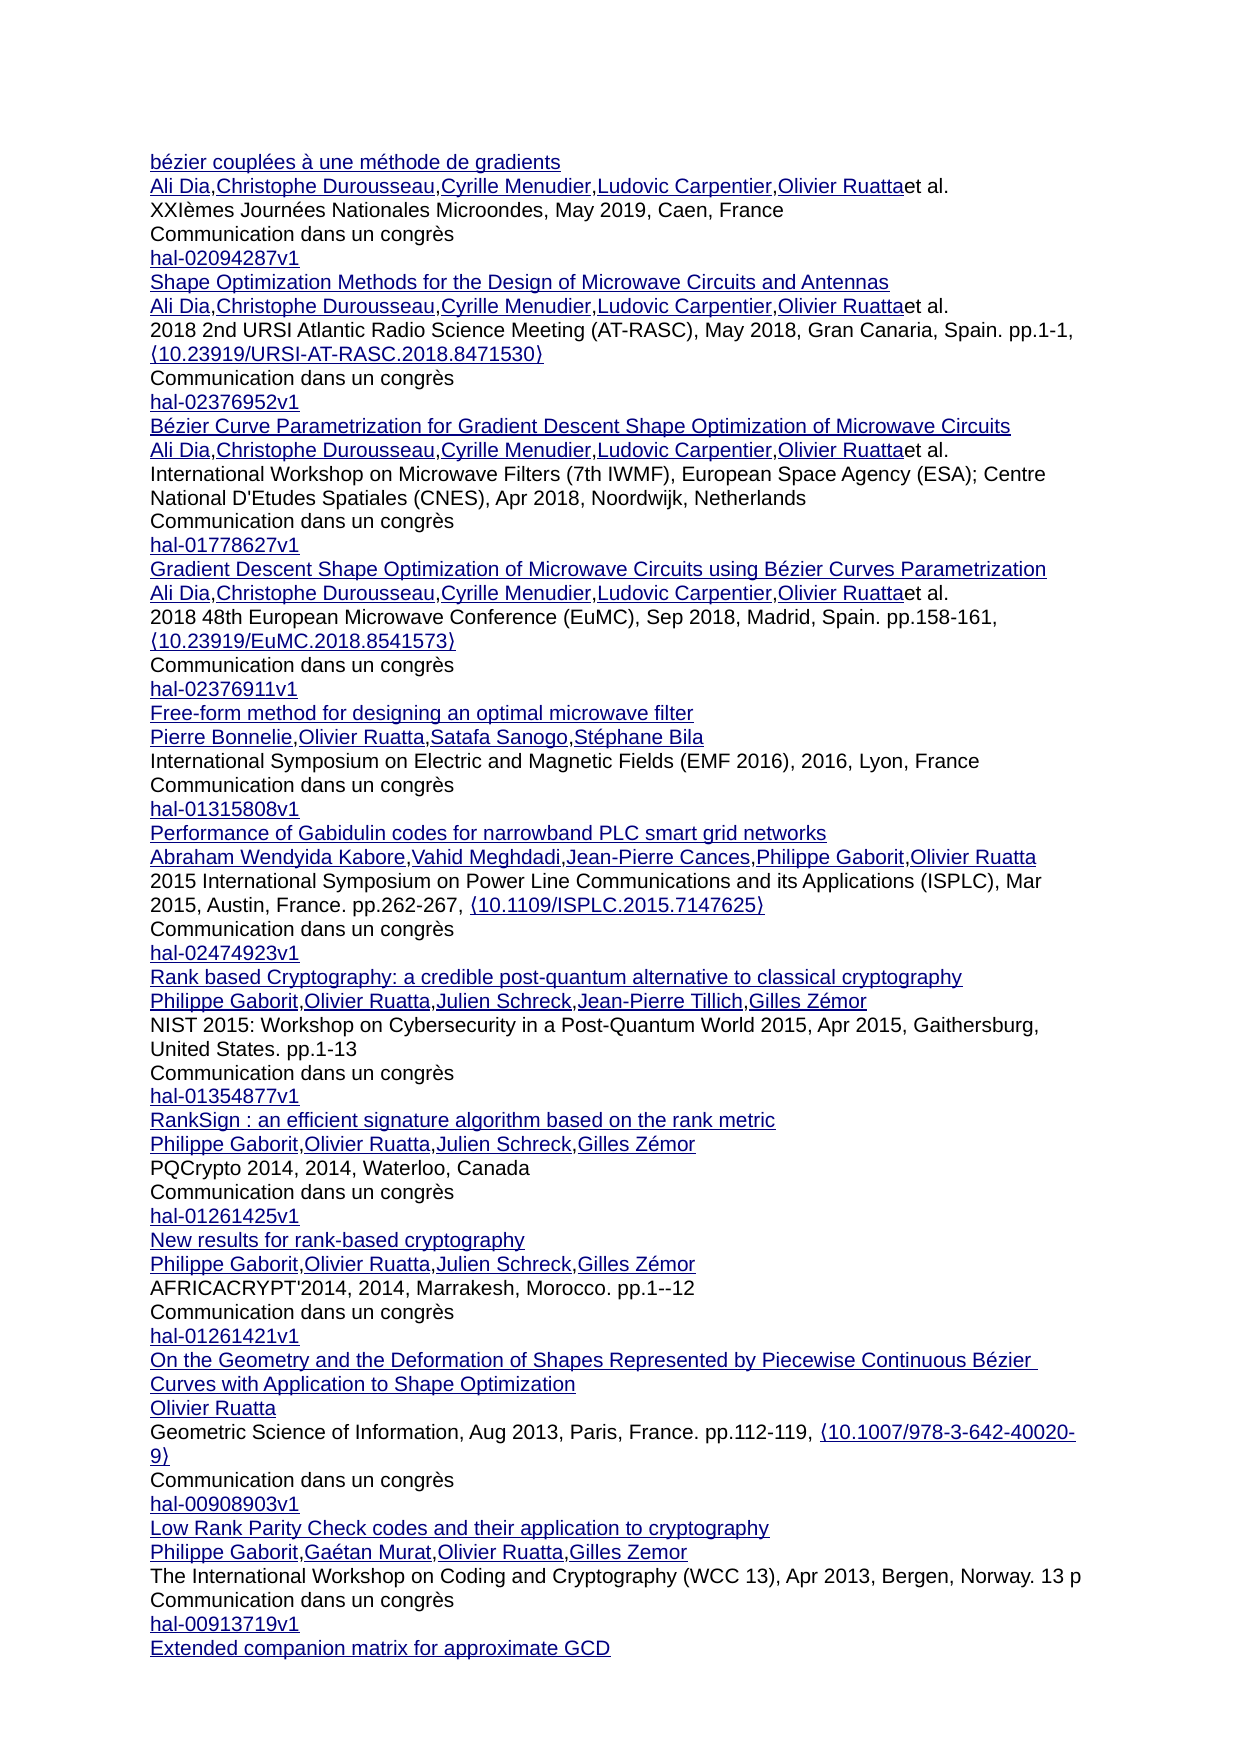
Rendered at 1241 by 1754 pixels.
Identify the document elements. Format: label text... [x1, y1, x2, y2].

table_cell Rank based Cryptography: a credible post-quantum alternative to classical cryptography Philippe Gaborit,Olivier Ruatta,Julien Schreck,Jean-Pierre Tillich,Gilles Zémor NIST 2015: Workshop on Cybersecurity in a Post-Quantum World 2015, Apr 2015, Gaithersburg, United States. pp.1-13 Communication dans un congrès hal-01354877v1 [150, 965, 1090, 1108]
table_cell Gradient Descent Shape Optimization of Microwave Circuits using Bézier Curves Parametrization Ali Dia,Christophe Durousseau,Cyrille Menudier,Ludovic Carpentier,Olivier Ruattaet al. 2018 48th European Microwave Conference (EuMC), Sep 2018, Madrid, Spain. pp.158-161, ⟨10.23919/EuMC.2018.8541573⟩ Communication dans un congrès hal-02376911v1 [150, 557, 1090, 701]
table_cell RankSign : an efficient signature algorithm based on the rank metric Philippe Gaborit,Olivier Ruatta,Julien Schreck,Gilles Zémor PQCrypto 2014, 2014, Waterloo, Canada Communication dans un congrès hal-01261425v1 [150, 1108, 1090, 1228]
table_cell Extended companion matrix for approximate GCD [150, 1635, 1090, 1659]
table_cell On the Geometry and the Deformation of Shapes Represented by Piecewise Continuous Bézier Curves with Application to Shape Optimization Olivier Ruatta Geometric Science of Information, Aug 2013, Paris, France. pp.112-119, ⟨10.1007/978-3-642-40020-9⟩ Communication dans un congrès hal-00908903v1 [150, 1348, 1090, 1516]
table_cell Performance of Gabidulin codes for narrowband PLC smart grid networks Abraham Wendyida Kabore,Vahid Meghdadi,Jean-Pierre Cances,Philippe Gaborit,Olivier Ruatta 2015 International Symposium on Power Line Communications and its Applications (ISPLC), Mar 2015, Austin, France. pp.262-267, ⟨10.1109/ISPLC.2015.7147625⟩ Communication dans un congrès hal-02474923v1 [150, 821, 1090, 964]
table_cell Low Rank Parity Check codes and their application to cryptography Philippe Gaborit,Gaétan Murat,Olivier Ruatta,Gilles Zemor The International Workshop on Coding and Cryptography (WCC 13), Apr 2013, Bergen, Norway. 13 p Communication dans un congrès hal-00913719v1 [150, 1516, 1090, 1635]
table_cell Bézier Curve Parametrization for Gradient Descent Shape Optimization of Microwave Circuits Ali Dia,Christophe Durousseau,Cyrille Menudier,Ludovic Carpentier,Olivier Ruattaet al. International Workshop on Microwave Filters (7th IWMF), European Space Agency (ESA); Centre National D'Etudes Spatiales (CNES), Apr 2018, Noordwijk, Netherlands Communication dans un congrès hal-01778627v1 [150, 414, 1090, 557]
table_cell Free-form method for designing an optimal microwave filter Pierre Bonnelie,Olivier Ruatta,Satafa Sanogo,Stéphane Bila International Symposium on Electric and Magnetic Fields (EMF 2016), 2016, Lyon, France Communication dans un congrès hal-01315808v1 [150, 701, 1090, 821]
table_cell Shape Optimization Methods for the Design of Microwave Circuits and Antennas Ali Dia,Christophe Durousseau,Cyrille Menudier,Ludovic Carpentier,Olivier Ruattaet al. 2018 2nd URSI Atlantic Radio Science Meeting (AT-RASC), May 2018, Gran Canaria, Spain. pp.1-1, ⟨10.23919/URSI-AT-RASC.2018.8471530⟩ Communication dans un congrès hal-02376952v1 [150, 270, 1090, 413]
table_cell bézier couplées à une méthode de gradients Ali Dia,Christophe Durousseau,Cyrille Menudier,Ludovic Carpentier,Olivier Ruattaet al. XXIèmes Journées Nationales Microondes, May 2019, Caen, France Communication dans un congrès hal-02094287v1 [150, 150, 1090, 270]
table_cell New results for rank-based cryptography Philippe Gaborit,Olivier Ruatta,Julien Schreck,Gilles Zémor AFRICACRYPT'2014, 2014, Marrakesh, Morocco. pp.1--12 Communication dans un congrès hal-01261421v1 [150, 1228, 1090, 1348]
